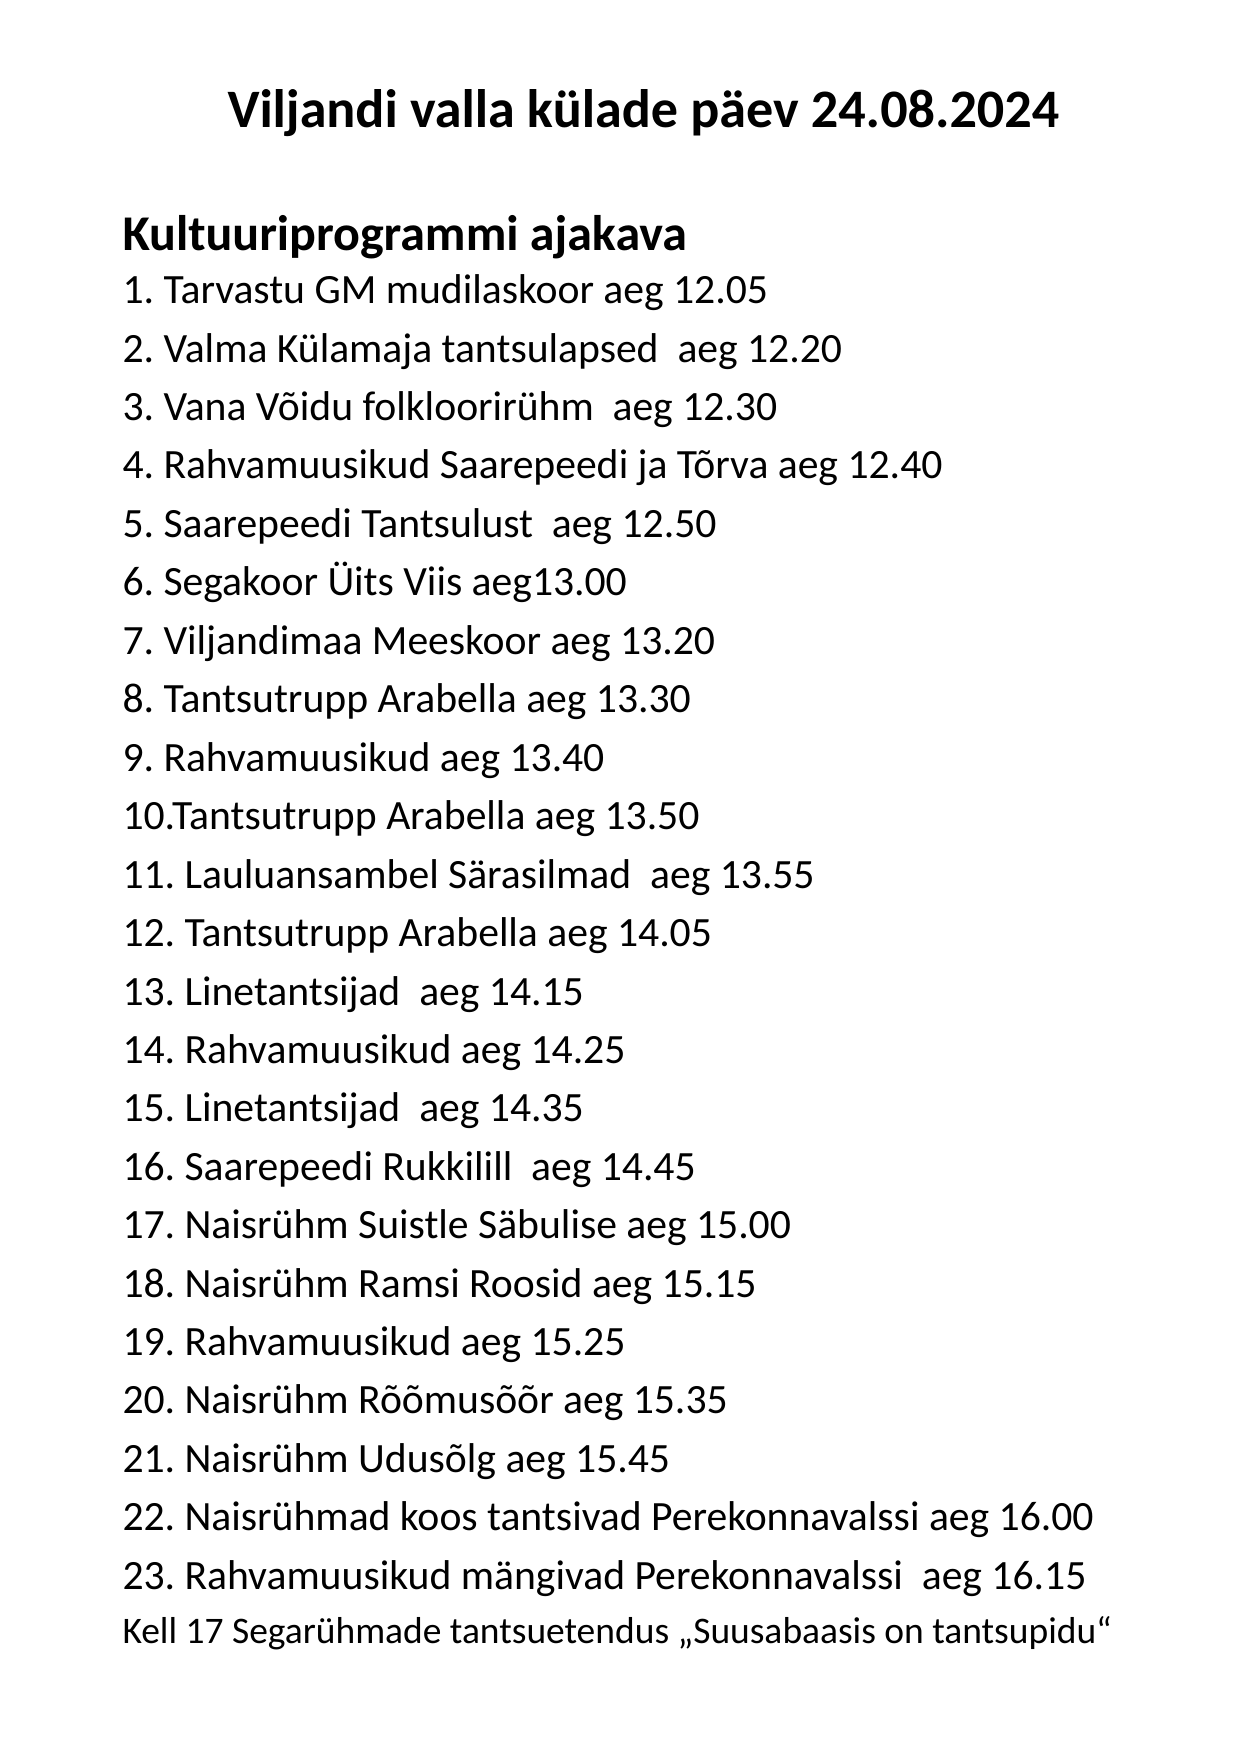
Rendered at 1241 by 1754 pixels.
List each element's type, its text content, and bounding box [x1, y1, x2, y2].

text 13. Linetantsijad aeg 14.15 [122, 964, 1165, 1015]
text 2. Valma Külamaja tantsulapsed aeg 12.20 [122, 322, 1165, 372]
text 21. Naisrühm Udusõlg aeg 15.45 [122, 1432, 1165, 1483]
text 1. Tarvastu GM mudilaskoor aeg 12.05 [122, 263, 1165, 314]
text 11. Lauluansambel Särasilmad aeg 13.55 [122, 848, 1165, 898]
text 6. Segakoor Üits Viis aeg13.00 [122, 555, 1165, 606]
text 23. Rahvamuusikud mängivad Perekonnavalssi aeg 16.15 [122, 1549, 1165, 1600]
text 10.Tantsutrupp Arabella aeg 13.50 [122, 789, 1165, 840]
text Viljandi valla külade päev 24.08.2024 [122, 75, 1165, 141]
text 12. Tantsutrupp Arabella aeg 14.05 [122, 906, 1165, 957]
text 16. Saarepeedi Rukkilill aeg 14.45 [122, 1140, 1165, 1191]
text 20. Naisrühm Rõõmusõõr aeg 15.35 [122, 1373, 1165, 1424]
text 18. Naisrühm Ramsi Roosid aeg 15.15 [122, 1257, 1165, 1307]
text Kell 17 Segarühmade tantsuetendus „Suusabaasis on tantsupidu“ [122, 1607, 1165, 1653]
text 14. Rahvamuusikud aeg 14.25 [122, 1023, 1165, 1074]
text 22. Naisrühmad koos tantsivad Perekonnavalssi aeg 16.00 [122, 1490, 1165, 1541]
text 4. Rahvamuusikud Saarepeedi ja Tõrva aeg 12.40 [122, 438, 1165, 489]
text 3. Vana Võidu folkloorirühm aeg 12.30 [122, 380, 1165, 431]
text 7. Viljandimaa Meeskoor aeg 13.20 [122, 614, 1165, 665]
text Kultuuriprogrammi ajakava [122, 202, 1165, 263]
text 9. Rahvamuusikud aeg 13.40 [122, 731, 1165, 782]
text 15. Linetantsijad aeg 14.35 [122, 1081, 1165, 1132]
text 5. Saarepeedi Tantsulust aeg 12.50 [122, 497, 1165, 548]
text 8. Tantsutrupp Arabella aeg 13.30 [122, 672, 1165, 723]
text 19. Rahvamuusikud aeg 15.25 [122, 1315, 1165, 1366]
text 17. Naisrühm Suistle Säbulise aeg 15.00 [122, 1198, 1165, 1249]
